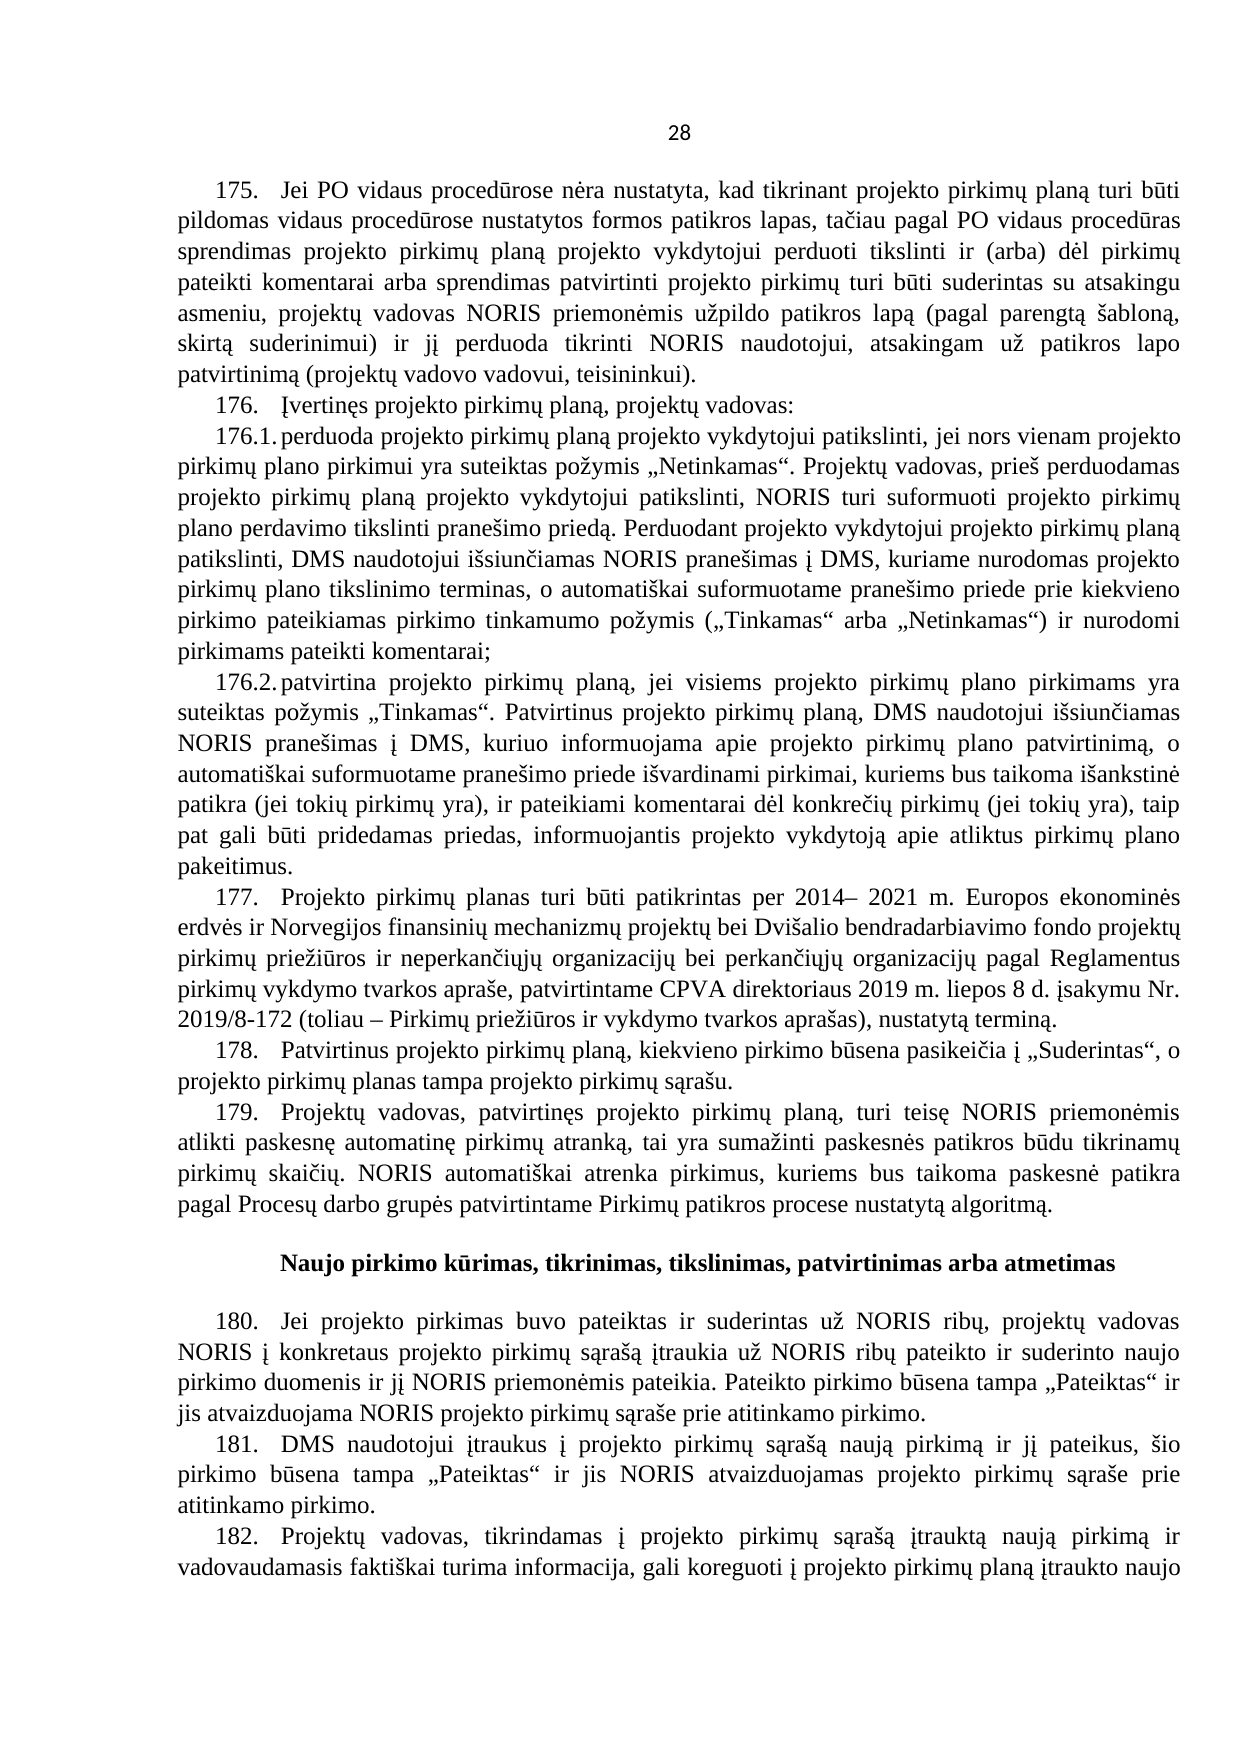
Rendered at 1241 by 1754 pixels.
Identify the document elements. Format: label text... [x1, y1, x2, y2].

text 178. Patvirtinus projekto pirkimų planą, kiekvieno pirkimo būsena pasikeičia į „Suderintas“, o projekto pirkimų planas tampa projekto pirkimų sąrašu. [177, 1035, 1181, 1095]
text Naujo pirkimo kūrimas, tikrinimas, tikslinimas, patvirtinimas arba atmetimas [177, 1248, 1181, 1277]
text 179. Projektų vadovas, patvirtinęs projekto pirkimų planą, turi teisę NORIS priemonėmis atlikti paskesnę automatinę pirkimų atranką, tai yra sumažinti paskesnės patikros būdu tikrinamų pirkimų skaičių. NORIS automatiškai atrenka pirkimus, kuriems bus taikoma paskesnė patikra pagal Procesų darbo grupės patvirtintame Pirkimų patikros procese nustatytą algoritmą. [177, 1097, 1181, 1218]
text 176.1. perduoda projekto pirkimų planą projekto vykdytojui patikslinti, jei nors vienam projekto pirkimų plano pirkimui yra suteiktas požymis „Netinkamas“. Projektų vadovas, prieš perduodamas projekto pirkimų planą projekto vykdytojui patikslinti, NORIS turi suformuoti projekto pirkimų plano perdavimo tikslinti pranešimo priedą. Perduodant projekto vykdytojui projekto pirkimų planą patikslinti, DMS naudotojui išsiunčiamas NORIS pranešimas į DMS, kuriame nurodomas projekto pirkimų plano tikslinimo terminas, o automatiškai suformuotame pranešimo priede prie kiekvieno pirkimo pateikiamas pirkimo tinkamumo požymis („Tinkamas“ arba „Netinkamas“) ir nurodomi pirkimams pateikti komentarai; [177, 421, 1181, 664]
text 176.2. patvirtina projekto pirkimų planą, jei visiems projekto pirkimų plano pirkimams yra suteiktas požymis „Tinkamas“. Patvirtinus projekto pirkimų planą, DMS naudotojui išsiunčiamas NORIS pranešimas į DMS, kuriuo informuojama apie projekto pirkimų plano patvirtinimą, o automatiškai suformuotame pranešimo priede išvardinami pirkimai, kuriems bus taikoma išankstinė patikra (jei tokių pirkimų yra), ir pateikiami komentarai dėl konkrečių pirkimų (jei tokių yra), taip pat gali būti pridedamas priedas, informuojantis projekto vykdytoją apie atliktus pirkimų plano pakeitimus. [177, 667, 1181, 880]
text 180. Jei projekto pirkimas buvo pateiktas ir suderintas už NORIS ribų, projektų vadovas NORIS į konkretaus projekto pirkimų sąrašą įtraukia už NORIS ribų pateikto ir suderinto naujo pirkimo duomenis ir jį NORIS priemonėmis pateikia. Pateikto pirkimo būsena tampa „Pateiktas“ ir jis atvaizduojama NORIS projekto pirkimų sąraše prie atitinkamo pirkimo. [177, 1306, 1181, 1427]
text 176. Įvertinęs projekto pirkimų planą, projektų vadovas: [177, 390, 1181, 419]
text 177. Projekto pirkimų planas turi būti patikrintas per 2014– 2021 m. Europos ekonominės erdvės ir Norvegijos finansinių mechanizmų projektų bei Dvišalio bendradarbiavimo fondo projektų pirkimų priežiūros ir neperkančiųjų organizacijų bei perkančiųjų organizacijų pagal Reglamentus pirkimų vykdymo tvarkos apraše, patvirtintame CPVA direktoriaus 2019 m. liepos 8 d. įsakymu Nr. 2019/8-172 (toliau – Pirkimų priežiūros ir vykdymo tvarkos aprašas), nustatytą terminą. [177, 882, 1181, 1033]
text 181. DMS naudotojui įtraukus į projekto pirkimų sąrašą naują pirkimą ir jį pateikus, šio pirkimo būsena tampa „Pateiktas“ ir jis NORIS atvaizduojamas projekto pirkimų sąraše prie atitinkamo pirkimo. [177, 1429, 1181, 1519]
text 175. Jei PO vidaus procedūrose nėra nustatyta, kad tikrinant projekto pirkimų planą turi būti pildomas vidaus procedūrose nustatytos formos patikros lapas, tačiau pagal PO vidaus procedūras sprendimas projekto pirkimų planą projekto vykdytojui perduoti tikslinti ir (arba) dėl pirkimų pateikti komentarai arba sprendimas patvirtinti projekto pirkimų turi būti suderintas su atsakingu asmeniu, projektų vadovas NORIS priemonėmis užpildo patikros lapą (pagal parengtą šabloną, skirtą suderinimui) ir jį perduoda tikrinti NORIS naudotojui, atsakingam už patikros lapo patvirtinimą (projektų vadovo vadovui, teisininkui). [177, 175, 1181, 388]
text 182. Projektų vadovas, tikrindamas į projekto pirkimų sąrašą įtrauktą naują pirkimą ir vadovaudamasis faktiškai turima informacija, gali koreguoti į projekto pirkimų planą įtraukto naujo [177, 1521, 1181, 1581]
